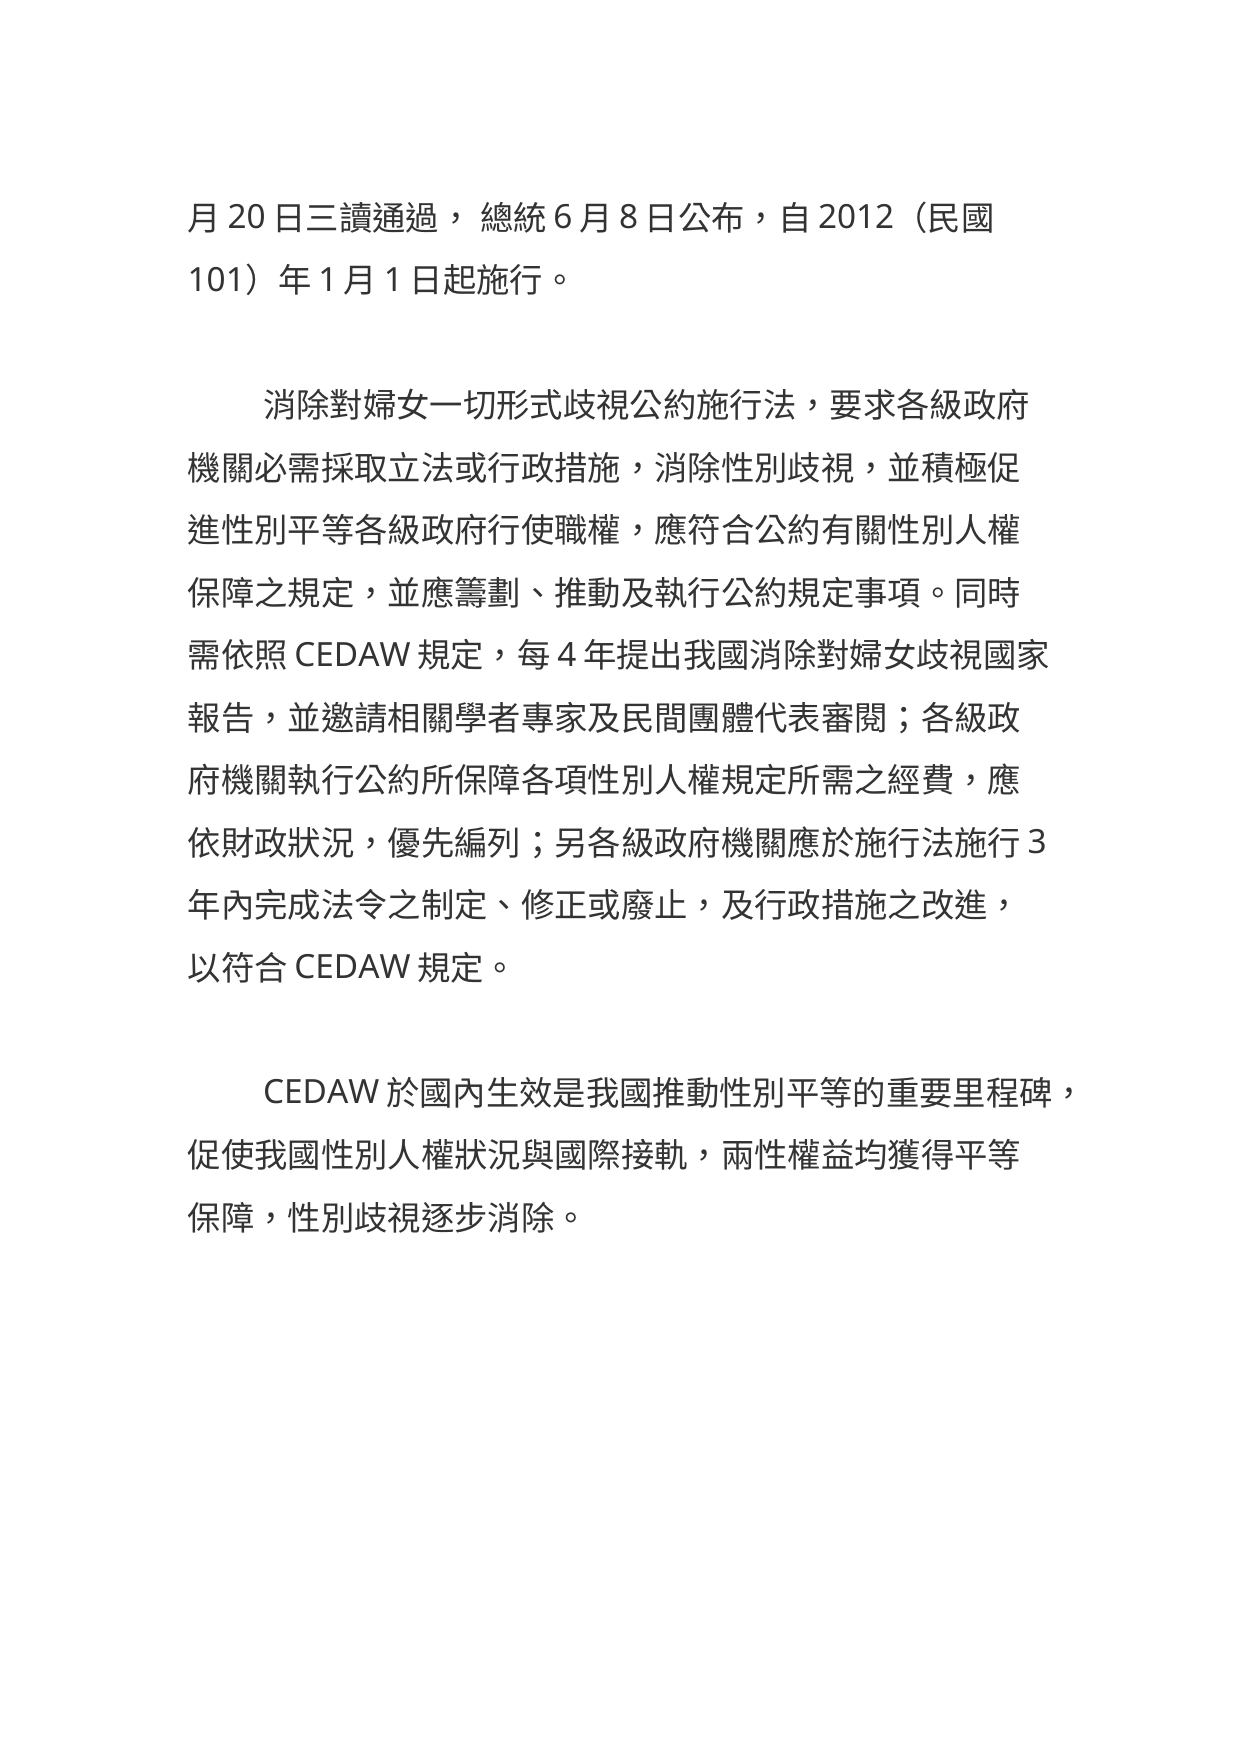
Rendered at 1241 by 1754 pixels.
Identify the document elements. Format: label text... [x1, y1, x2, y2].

text 鑑於保障婦女權益已成國際人權主流價值，我國為提升我國之性別人權標準，落實性別平等，行政院爰於2006（民國95）年7月8日函送公約由立法院審議，經立法院於2007（民國96）年1月5日議決，2月9日 總統批准並頒發加入書。為明定CEDAW具國內法效力，行政院於2010（民國99）年5月18日函送「消除對婦女一切形式歧視公約施行法」草案，經立法院2011（民國100）年5月20日三讀通過， 總統6月8日公布，自2012（民國101）年1月1日起施行。 消除對婦女一切形式歧視公約施行法，要求各級政府機關必需採取立法或行政措施，消除性別歧視，並積極促進性別平等各級政府行使職權，應符合公約有關性別人權保障之規定，並應籌劃、推動及執行公約規定事項。同時需依照CEDAW規定，每4年提出我國消除對婦女歧視國家報告，並邀請相關學者專家及民間團體代表審閱；各級政府機關執行公約所保障各項性別人權規定所需之經費，應依財政狀況，優先編列；另各級政府機關應於施行法施行3年內完成法令之制定、修正或廢止，及行政措施之改進，以符合CEDAW規定。 CEDAW於國內生效是我國推動性別平等的重要里程碑，促使我國性別人權狀況與國際接軌，兩性權益均獲得平等保障，性別歧視逐步消除。 [187, 174, 1053, 1237]
